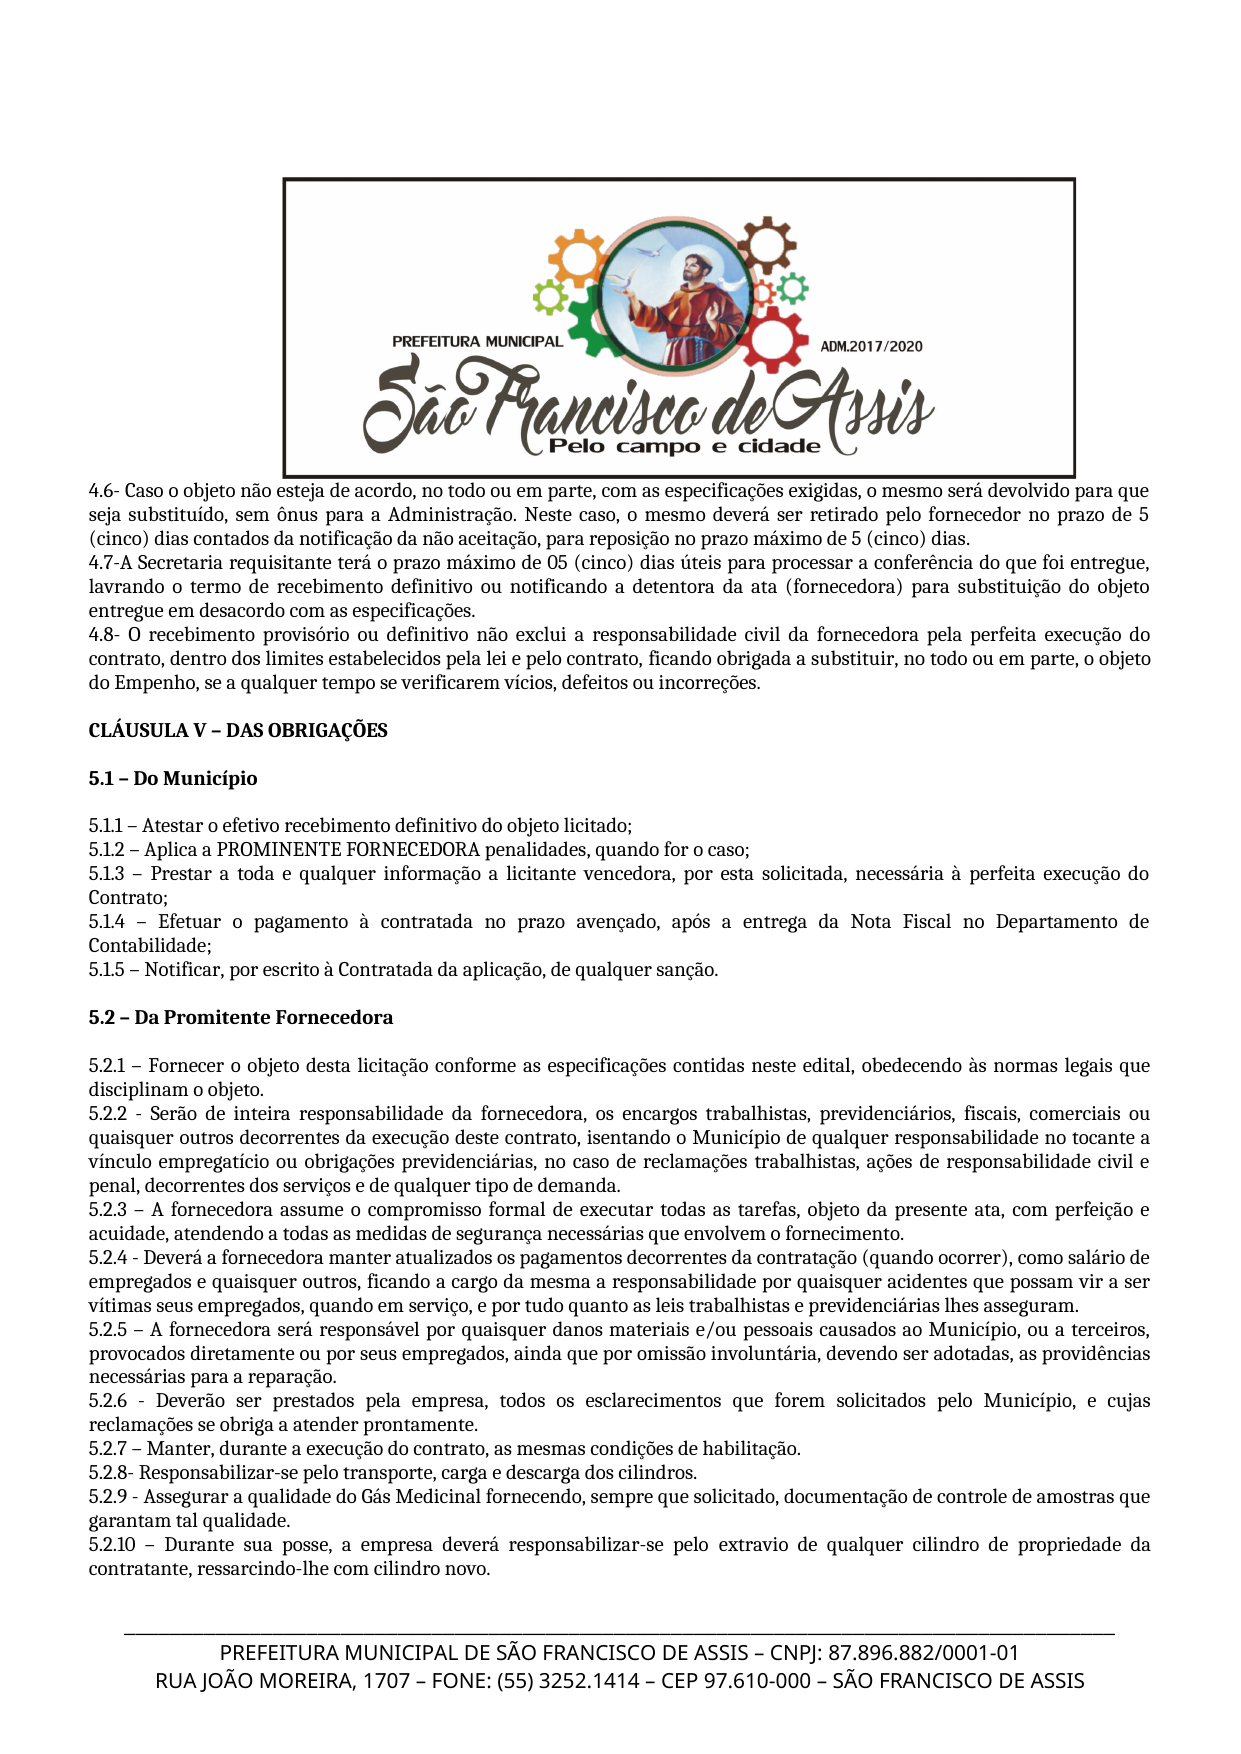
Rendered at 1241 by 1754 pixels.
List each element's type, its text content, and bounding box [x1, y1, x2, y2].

text 5.2.9 - Assegurar a qualidade do Gás Medicinal fornecendo, sempre que solicitado, documentação de controle de amostras que garantam tal qualidade. [89, 1485, 1152, 1533]
text 5.1 – Do Município [89, 766, 1152, 790]
text 4.7-A Secretaria requisitante terá o prazo máximo de 05 (cinco) dias úteis para processar a conferência do que foi entregue, lavrando o termo de recebimento definitivo ou notificando a detentora da ata (fornecedora) para substituição do objeto entregue em desacordo com as especificações. [89, 551, 1152, 622]
text 5.2.5 – A fornecedora será responsável por quaisquer danos materiais e/ou pessoais causados ao Município, ou a terceiros, provocados diretamente ou por seus empregados, ainda que por omissão involuntária, devendo ser adotadas, as providências necessárias para a reparação. [89, 1317, 1152, 1389]
text 5.2.3 – A fornecedora assume o compromisso formal de executar todas as tarefas, objeto da presente ata, com perfeição e acuidade, atendendo a todas as medidas de segurança necessárias que envolvem o fornecimento. [89, 1197, 1152, 1245]
text 5.2.6 - Deverão ser prestados pela empresa, todos os esclarecimentos que forem solicitados pelo Município, e cujas reclamações se obriga a atender prontamente. [89, 1389, 1152, 1437]
text 5.2.8- Responsabilizar-se pelo transporte, carga e descarga dos cilindros. [89, 1461, 1152, 1485]
text 5.1.2 – Aplica a PROMINENTE FORNECEDORA penalidades, quando for o caso; [89, 838, 1152, 862]
text 5.2.1 – Fornecer o objeto desta licitação conforme as especificações contidas neste edital, obedecendo às normas legais que disciplinam o objeto. [89, 1054, 1152, 1102]
text 5.2.4 - Deverá a fornecedora manter atualizados os pagamentos decorrentes da contratação (quando ocorrer), como salário de empregados e quaisquer outros, ficando a cargo da mesma a responsabilidade por quaisquer acidentes que possam vir a ser vítimas seus empregados, quando em serviço, e por tudo quanto as leis trabalhistas e previdenciárias lhes asseguram. [89, 1245, 1152, 1317]
text 5.2 – Da Promitente Fornecedora [89, 1006, 1152, 1030]
text 4.6- Caso o objeto não esteja de acordo, no todo ou em parte, com as especificações exigidas, o mesmo será devolvido para que seja substituído, sem ônus para a Administração. Neste caso, o mesmo deverá ser retirado pelo fornecedor no prazo de 5 (cinco) dias contados da notificação da não aceitação, para reposição no prazo máximo de 5 (cinco) dias. [89, 479, 1152, 551]
text 5.2.7 – Manter, durante a execução do contrato, as mesmas condições de habilitação. [89, 1437, 1152, 1461]
text 5.2.2 - Serão de inteira responsabilidade da fornecedora, os encargos trabalhistas, previdenciários, fiscais, comerciais ou quaisquer outros decorrentes da execução deste contrato, isentando o Município de qualquer responsabilidade no tocante a vínculo empregatício ou obrigações previdenciárias, no caso de reclamações trabalhistas, ações de responsabilidade civil e penal, decorrentes dos serviços e de qualquer tipo de demanda. [89, 1102, 1152, 1197]
text CLÁUSULA V – DAS OBRIGAÇÕES [89, 718, 1152, 742]
text 5.2.10 – Durante sua posse, a empresa deverá responsabilizar-se pelo extravio de qualquer cilindro de propriedade da contratante, ressarcindo-lhe com cilindro novo. [89, 1533, 1152, 1581]
text 5.1.5 – Notificar, por escrito à Contratada da aplicação, de qualquer sanção. [89, 958, 1152, 982]
text 5.1.4 – Efetuar o pagamento à contratada no prazo avençado, após a entrega da Nota Fiscal no Departamento de Contabilidade; [89, 910, 1152, 958]
text 5.1.3 – Prestar a toda e qualquer informação a licitante vencedora, por esta solicitada, necessária à perfeita execução do Contrato; [89, 862, 1152, 910]
text 5.1.1 – Atestar o efetivo recebimento definitivo do objeto licitado; [89, 814, 1152, 838]
text 4.8- O recebimento provisório ou definitivo não exclui a responsabilidade civil da fornecedora pela perfeita execução do contrato, dentro dos limites estabelecidos pela lei e pelo contrato, ficando obrigada a substituir, no todo ou em parte, o objeto do Empenho, se a qualquer tempo se verificarem vícios, defeitos ou incorreções. [89, 622, 1152, 694]
